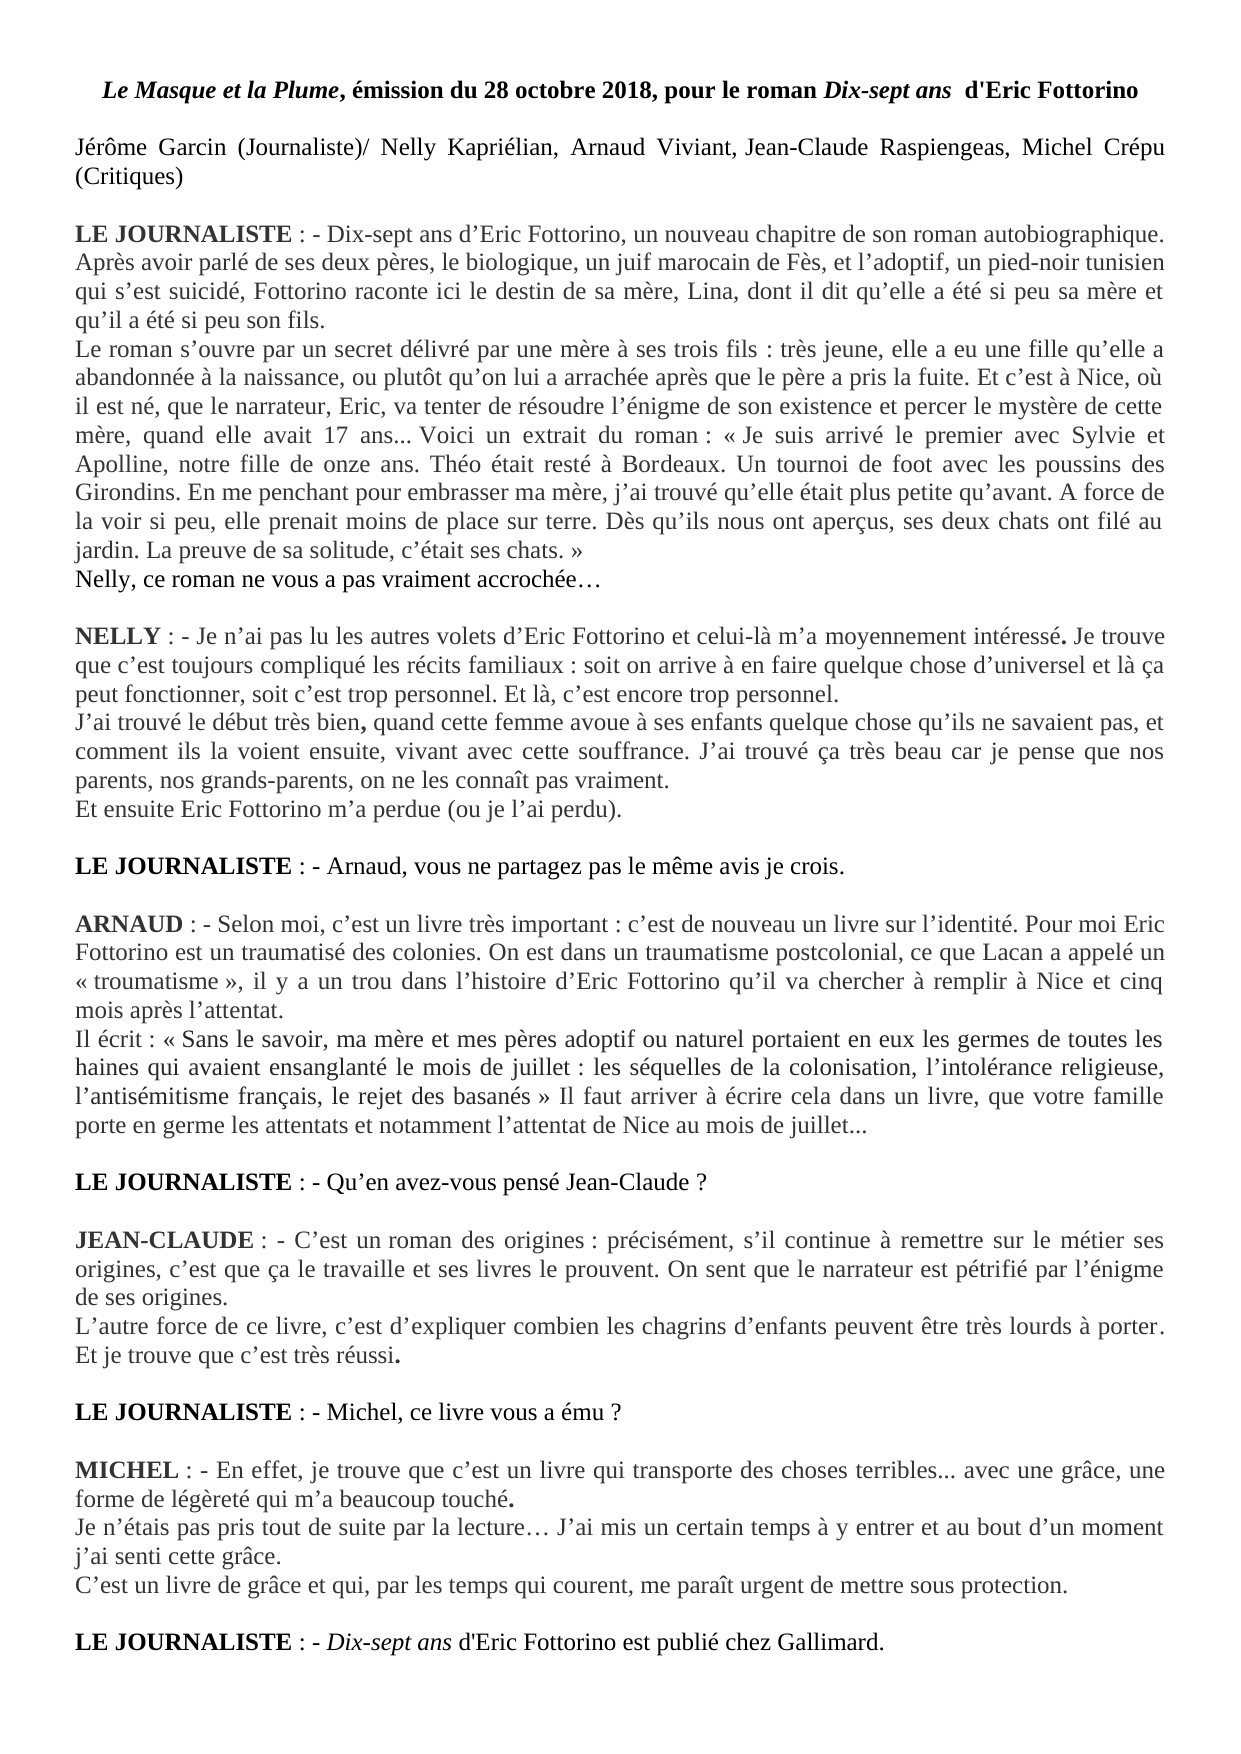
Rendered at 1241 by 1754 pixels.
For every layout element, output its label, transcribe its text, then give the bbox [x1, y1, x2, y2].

text LE JOURNALISTE : - Dix-sept ans d'Eric Fottorino est publié chez Gallimard. [75, 1627, 1165, 1656]
text Nelly, ce roman ne vous a pas vraiment accrochée… [75, 564, 1165, 592]
text C’est un livre de grâce et qui, par les temps qui courent, me paraît urgent de mettre sous protection. [75, 1570, 1165, 1599]
text Il écrit : « Sans le savoir, ma mère et mes pères adoptif ou naturel portaient en eux les germes de toutes les haines qui avaient ensanglanté le mois de juillet : les séquelles de la colonisation, l’intolérance religieuse, l’antisémitisme français, le rejet des basanés » Il faut arriver à écrire cela dans un livre, que votre famille porte en germe les attentats et notamment l’attentat de Nice au mois de juillet... [75, 1024, 1165, 1139]
text Et ensuite Eric Fottorino m’a perdue (ou je l’ai perdu). [75, 794, 1165, 822]
text LE JOURNALISTE : - Michel, ce livre vous a ému ? [75, 1397, 1165, 1426]
text LE JOURNALISTE : - Arnaud, vous ne partagez pas le même avis je crois. [75, 851, 1165, 880]
text LE JOURNALISTE : - Qu’en avez-vous pensé Jean-Claude ? [75, 1167, 1165, 1196]
text Jérôme Garcin (Journaliste)/ Nelly Kapriélian, Arnaud Viviant, Jean-Claude Raspiengeas, Michel Crépu (Critiques) [75, 132, 1165, 190]
text JEAN-CLAUDE : - C’est un roman des origines : précisément, s’il continue à remettre sur le métier ses origines, c’est que ça le travaille et ses livres le prouvent. On sent que le narrateur est pétrifié par l’énigme de ses origines. [75, 1225, 1165, 1311]
text Je n’étais pas pris tout de suite par la lecture… J’ai mis un certain temps à y entrer et au bout d’un moment j’ai senti cette grâce. [75, 1512, 1165, 1570]
text L’autre force de ce livre, c’est d’expliquer combien les chagrins d’enfants peuvent être très lourds à porter. Et je trouve que c’est très réussi. [75, 1311, 1165, 1369]
text MICHEL : - En effet, je trouve que c’est un livre qui transporte des choses terribles... avec une grâce, une forme de légèreté qui m’a beaucoup touché. [75, 1455, 1165, 1512]
text J’ai trouvé le début très bien, quand cette femme avoue à ses enfants quelque chose qu’ils ne savaient pas, et comment ils la voient ensuite, vivant avec cette souffrance. J’ai trouvé ça très beau car je pense que nos parents, nos grands-parents, on ne les connaît pas vraiment. [75, 707, 1165, 794]
text Le Masque et la Plume, émission du 28 octobre 2018, pour le roman Dix-sept ans d'Eric Fottorino [75, 75, 1165, 104]
text ARNAUD : - Selon moi, c’est un livre très important : c’est de nouveau un livre sur l’identité. Pour moi Eric Fottorino est un traumatisé des colonies. On est dans un traumatisme postcolonial, ce que Lacan a appelé un « troumatisme », il y a un trou dans l’histoire d’Eric Fottorino qu’il va chercher à remplir à Nice et cinq mois après l’attentat. [75, 909, 1165, 1024]
text Le roman s’ouvre par un secret délivré par une mère à ses trois fils : très jeune, elle a eu une fille qu’elle a abandonnée à la naissance, ou plutôt qu’on lui a arrachée après que le père a pris la fuite. Et c’est à Nice, où il est né, que le narrateur, Eric, va tenter de résoudre l’énigme de son existence et percer le mystère de cette mère, quand elle avait 17 ans... Voici un extrait du roman : « Je suis arrivé le premier avec Sylvie et Apolline, notre fille de onze ans. Théo était resté à Bordeaux. Un tournoi de foot avec les poussins des Girondins. En me penchant pour embrasser ma mère, j’ai trouvé qu’elle était plus petite qu’avant. A force de la voir si peu, elle prenait moins de place sur terre. Dès qu’ils nous ont aperçus, ses deux chats ont filé au jardin. La preuve de sa solitude, c’était ses chats. » [75, 334, 1165, 564]
text NELLY : - Je n’ai pas lu les autres volets d’Eric Fottorino et celui-là m’a moyennement intéressé. Je trouve que c’est toujours compliqué les récits familiaux : soit on arrive à en faire quelque chose d’universel et là ça peut fonctionner, soit c’est trop personnel. Et là, c’est encore trop personnel. [75, 621, 1165, 707]
text LE JOURNALISTE : - Dix-sept ans d’Eric Fottorino, un nouveau chapitre de son roman autobiographique. Après avoir parlé de ses deux pères, le biologique, un juif marocain de Fès, et l’adoptif, un pied-noir tunisien qui s’est suicidé, Fottorino raconte ici le destin de sa mère, Lina, dont il dit qu’elle a été si peu sa mère et qu’il a été si peu son fils. [75, 219, 1165, 334]
